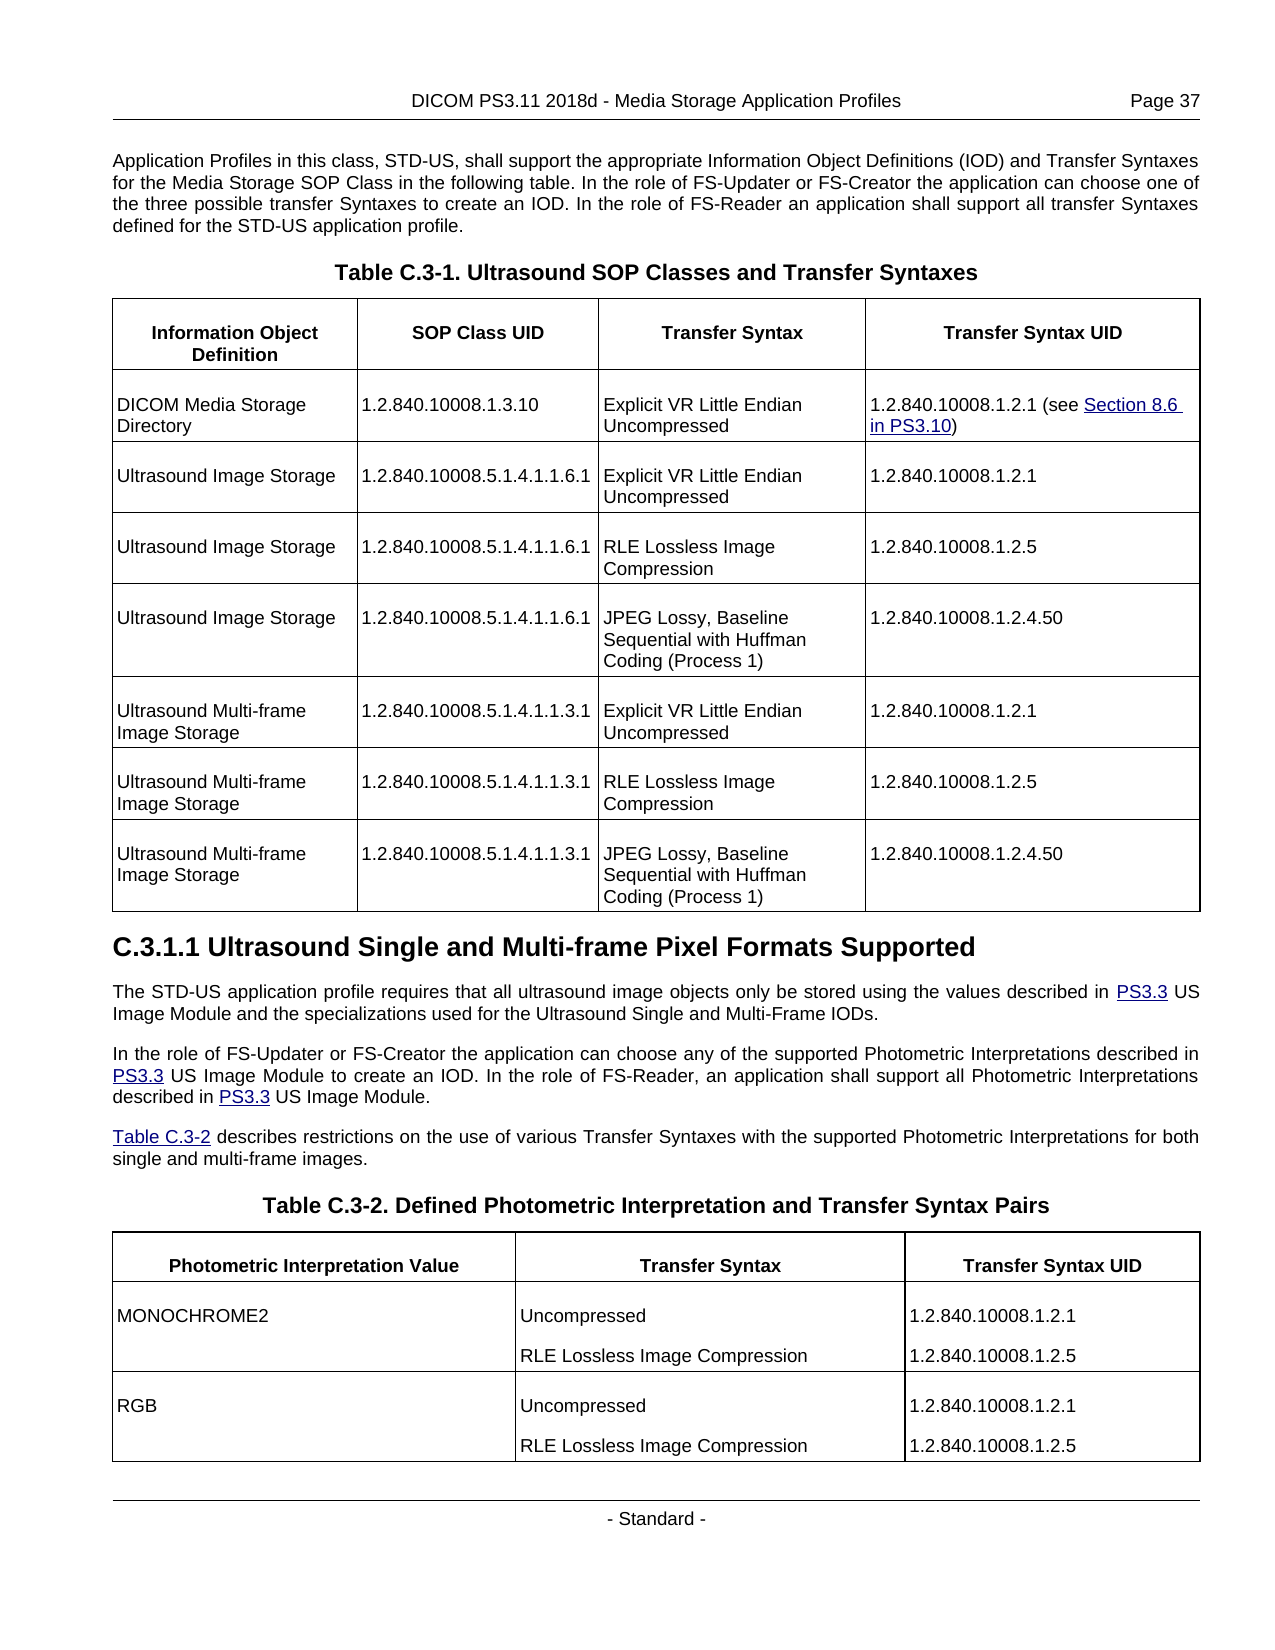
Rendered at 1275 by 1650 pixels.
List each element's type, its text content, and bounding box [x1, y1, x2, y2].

table_cell 1.2.840.10008.1.2.5 [866, 748, 1199, 818]
table_cell RLE Lossless Image Compression [599, 513, 865, 583]
text Table C.3-2 describes restrictions on the use of various Transfer Syntaxes with the supported Photometric Interpretations for both single and multi-frame images. [112, 1126, 1200, 1169]
table_cell 1.2.840.10008.1.2.4.50 [866, 584, 1199, 676]
table_cell 1.2.840.10008.1.2.1 1.2.840.10008.1.2.5 [906, 1282, 1199, 1371]
table_cell 1.2.840.10008.5.1.4.1.1.6.1 [358, 442, 598, 512]
text C.3.1.1 Ultrasound Single and Multi-frame Pixel Formats Supported [112, 931, 1200, 962]
table_cell 1.2.840.10008.5.1.4.1.1.6.1 [358, 513, 598, 583]
table_header Transfer Syntax UID [866, 299, 1199, 369]
table_cell JPEG Lossy, Baseline Sequential with Huffman Coding (Process 1) [599, 584, 865, 676]
table_cell RLE Lossless Image Compression [599, 748, 865, 818]
table_cell Uncompressed RLE Lossless Image Compression [516, 1282, 904, 1371]
table_header Transfer Syntax [516, 1233, 904, 1281]
table_cell 1.2.840.10008.1.2.1 [866, 442, 1199, 512]
table_header SOP Class UID [358, 299, 598, 369]
table_cell Ultrasound Multi-frame Image Storage [113, 677, 357, 747]
table_header Transfer Syntax [599, 299, 865, 369]
table_header Photometric Interpretation Value [113, 1233, 515, 1281]
table_cell Explicit VR Little Endian Uncompressed [599, 442, 865, 512]
table_cell 1.2.840.10008.5.1.4.1.1.3.1 [358, 748, 598, 818]
table_cell 1.2.840.10008.5.1.4.1.1.6.1 [358, 584, 598, 676]
table_cell 1.2.840.10008.1.2.5 [866, 513, 1199, 583]
table_cell 1.2.840.10008.1.2.1 [866, 677, 1199, 747]
text Table C.3-2. Defined Photometric Interpretation and Transfer Syntax Pairs [112, 1192, 1200, 1218]
text The STD-US application profile requires that all ultrasound image objects only be stored using the values described in PS3.3 US Image Module and the specializations used for the Ultrasound Single and Multi-Frame IODs. [112, 981, 1200, 1024]
table_header Information Object Definition [113, 299, 357, 369]
table_cell 1.2.840.10008.1.2.4.50 [866, 820, 1199, 911]
table_cell 1.2.840.10008.1.3.10 [358, 370, 598, 441]
text Table C.3-1. Ultrasound SOP Classes and Transfer Syntaxes [112, 259, 1200, 284]
table_cell Ultrasound Image Storage [113, 442, 357, 512]
table_cell Explicit VR Little Endian Uncompressed [599, 370, 865, 441]
table_cell Explicit VR Little Endian Uncompressed [599, 677, 865, 747]
table_cell Ultrasound Image Storage [113, 513, 357, 583]
table_header Transfer Syntax UID [906, 1233, 1199, 1281]
table_cell MONOCHROME2 [113, 1282, 515, 1371]
table_cell DICOM Media Storage Directory [113, 370, 357, 441]
table_cell 1.2.840.10008.5.1.4.1.1.3.1 [358, 677, 598, 747]
table_cell RGB [113, 1372, 515, 1461]
table_cell 1.2.840.10008.1.2.1 1.2.840.10008.1.2.5 [906, 1372, 1199, 1461]
table_cell 1.2.840.10008.1.2.1 (see Section 8.6 in PS3.10) [866, 370, 1199, 441]
table_cell Ultrasound Multi-frame Image Storage [113, 820, 357, 911]
table_cell Uncompressed RLE Lossless Image Compression [516, 1372, 904, 1461]
text In the role of FS-Updater or FS-Creator the application can choose any of the supported Photometric Interpretations described in PS3.3 US Image Module to create an IOD. In the role of FS-Reader, an application shall support all Photometric Interpretations described in PS3.3 US Image Module. [112, 1043, 1200, 1108]
text Application Profiles in this class, STD-US, shall support the appropriate Information Object Definitions (IOD) and Transfer Syntaxes for the Media Storage SOP Class in the following table. In the role of FS-Updater or FS-Creator the application can choose one of the three possible transfer Syntaxes to create an IOD. In the role of FS-Reader an application shall support all transfer Syntaxes defined for the STD-US application profile. [112, 150, 1200, 236]
table_cell Ultrasound Image Storage [113, 584, 357, 676]
table_cell 1.2.840.10008.5.1.4.1.1.3.1 [358, 820, 598, 911]
table_cell Ultrasound Multi-frame Image Storage [113, 748, 357, 818]
table_cell JPEG Lossy, Baseline Sequential with Huffman Coding (Process 1) [599, 820, 865, 911]
